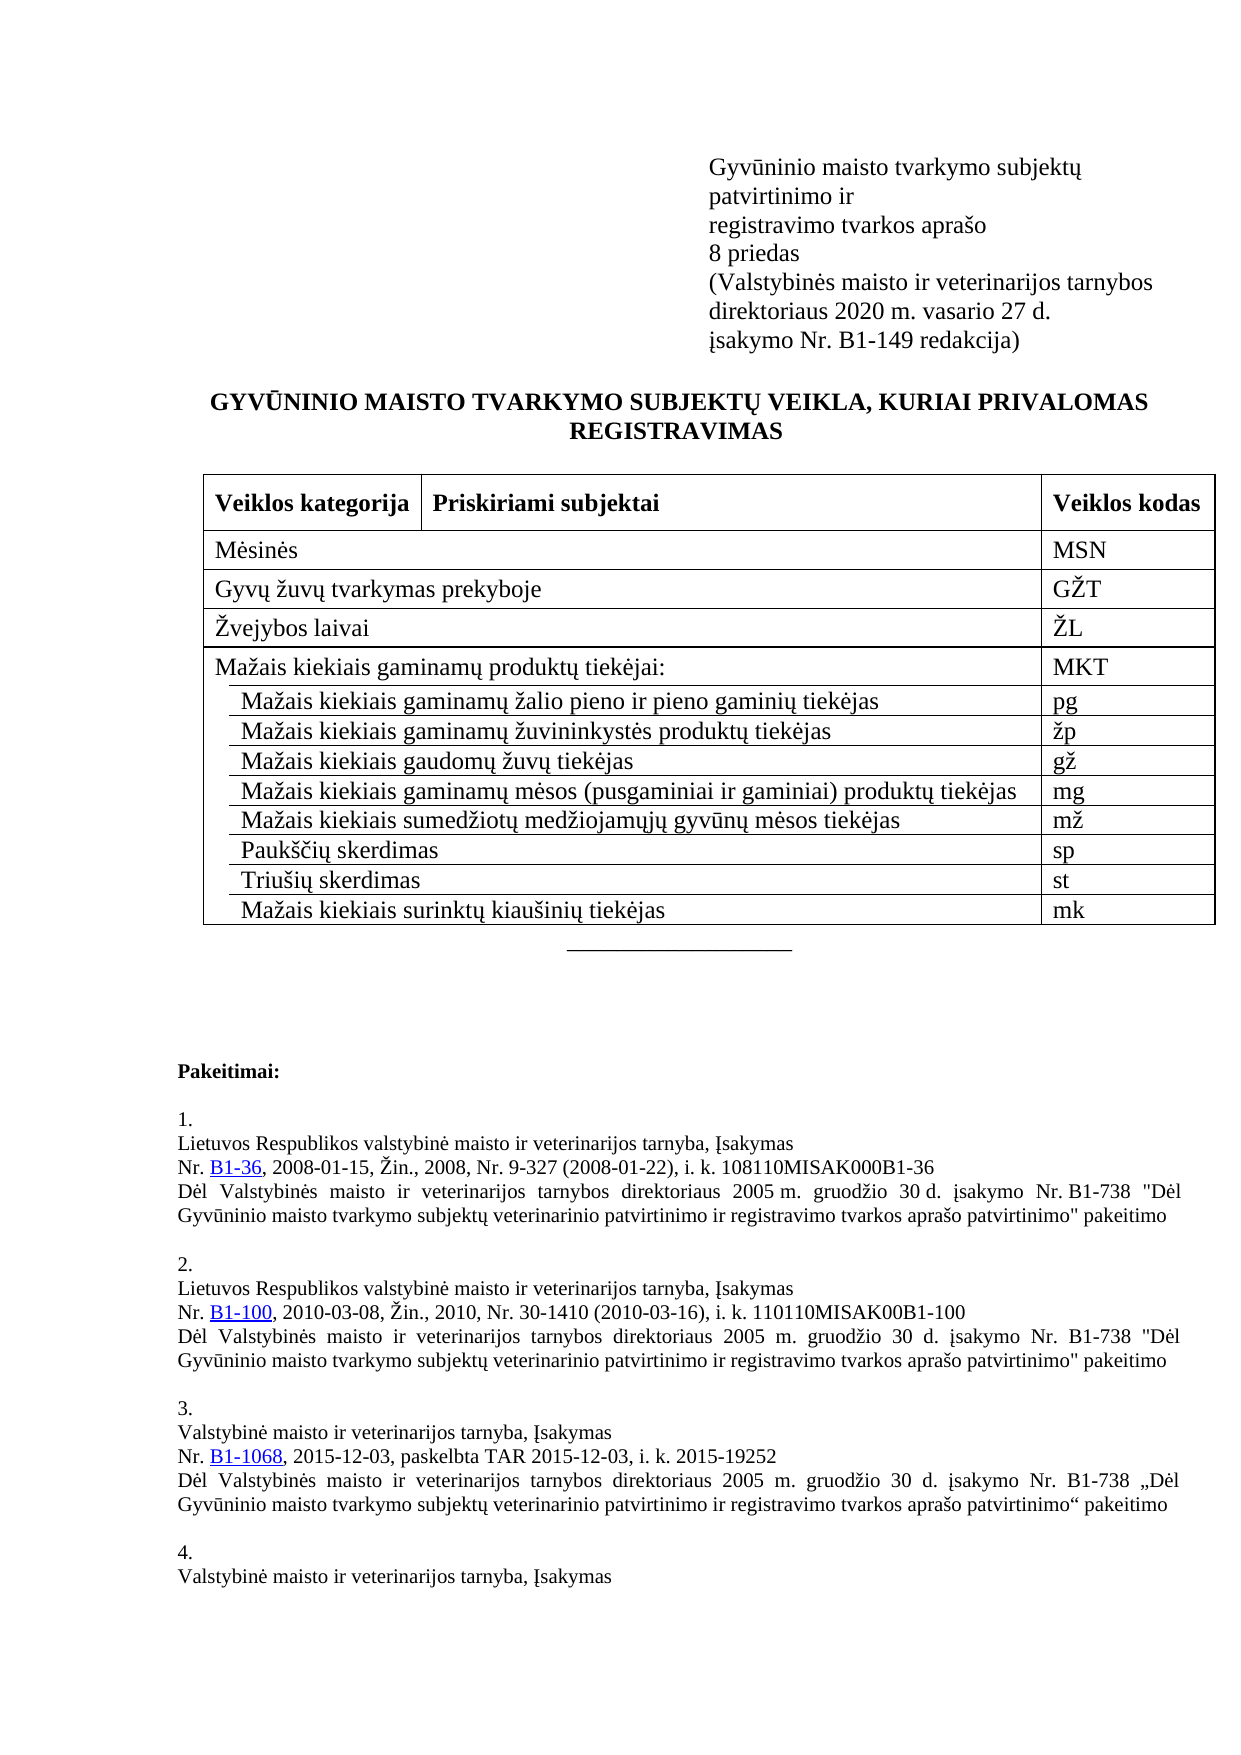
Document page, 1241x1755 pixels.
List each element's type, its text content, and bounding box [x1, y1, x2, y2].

text Pakeitimai: [177, 1059, 1181, 1083]
text Gyvūninio maisto tvarkymo subjektų patvirtinimo ir [709, 152, 1181, 210]
table_cell Paukščių skerdimas [229, 835, 1041, 864]
text Nr. B1-1068, 2015-12-03, paskelbta TAR 2015-12-03, i. k. 2015-19252 [177, 1444, 1181, 1468]
text __________________ [177, 925, 1181, 953]
table_cell Mažais kiekiais gaudomų žuvų tiekėjas [229, 746, 1041, 775]
table_cell MSN [1042, 531, 1214, 568]
text GYVŪNINIO MAISTO TVARKYMO SUBJEKTŲ VEIKLA, KURIAI PRIVALOMAS REGISTRAVIMAS [177, 387, 1181, 445]
text Nr. B1-100, 2010-03-08, Žin., 2010, Nr. 30-1410 (2010-03-16), i. k. 110110MISAK00B1-100 [177, 1300, 1181, 1324]
text (Valstybinės maisto ir veterinarijos tarnybos [709, 267, 1181, 296]
table_cell Žvejybos laivai [204, 609, 1041, 646]
table_cell mž [1042, 806, 1214, 834]
table_header Veiklos kodas [1042, 475, 1214, 529]
table_cell Mažais kiekiais gaminamų žuvininkystės produktų tiekėjas [229, 716, 1041, 745]
table_cell pg [1042, 686, 1214, 715]
table_cell GŽT [1042, 570, 1214, 607]
table_cell Mažais kiekiais gaminamų mėsos (pusgaminiai ir gaminiai) produktų tiekėjas [229, 776, 1041, 804]
text 3. [177, 1396, 1181, 1420]
table_cell st [1042, 865, 1214, 894]
table_cell Mažais kiekiais gaminamų žalio pieno ir pieno gaminių tiekėjas [229, 686, 1041, 715]
text Dėl Valstybinės maisto ir veterinarijos tarnybos direktoriaus 2005 m. gruodžio 30 d. įsakymo Nr. B1-738 "Dėl Gyvūninio maisto tvarkymo subjektų veterinarinio patvirtinimo ir registravimo tvarkos aprašo patvirtinimo" pakeitimo [177, 1324, 1181, 1372]
text Nr. B1-36, 2008-01-15, Žin., 2008, Nr. 9-327 (2008-01-22), i. k. 108110MISAK000B1-36 [177, 1155, 1181, 1179]
table_cell mg [1042, 776, 1214, 804]
table_cell Mėsinės [204, 531, 1041, 568]
text 1. [177, 1107, 1181, 1131]
table_cell gž [1042, 746, 1214, 775]
text direktoriaus 2020 m. vasario 27 d. [709, 296, 1181, 325]
table_cell žp [1042, 716, 1214, 745]
table_header Veiklos kategorija [204, 475, 421, 529]
text 4. [177, 1540, 1181, 1564]
text Dėl Valstybinės maisto ir veterinarijos tarnybos direktoriaus 2005 m. gruodžio 30 d. įsakymo Nr. B1-738 "Dėl Gyvūninio maisto tvarkymo subjektų veterinarinio patvirtinimo ir registravimo tvarkos aprašo patvirtinimo" pakeitimo [177, 1179, 1181, 1227]
text įsakymo Nr. B1-149 redakcija) [709, 325, 1181, 353]
text Valstybinė maisto ir veterinarijos tarnyba, Įsakymas [177, 1564, 1181, 1588]
text Lietuvos Respublikos valstybinė maisto ir veterinarijos tarnyba, Įsakymas [177, 1276, 1181, 1300]
table_cell [204, 685, 229, 924]
table_cell ŽL [1042, 609, 1214, 646]
table_cell sp [1042, 835, 1214, 864]
table_cell MKT [1042, 648, 1214, 685]
text 8 priedas [709, 238, 1128, 267]
table_cell Mažais kiekiais sumedžiotų medžiojamųjų gyvūnų mėsos tiekėjas [229, 806, 1041, 834]
text Lietuvos Respublikos valstybinė maisto ir veterinarijos tarnyba, Įsakymas [177, 1131, 1181, 1155]
table_cell mk [1042, 895, 1214, 924]
table_cell Mažais kiekiais surinktų kiaušinių tiekėjas [229, 895, 1041, 924]
table_cell Triušių skerdimas [229, 865, 1041, 894]
text registravimo tvarkos aprašo [709, 210, 1181, 238]
table_header Priskiriami subjektai [422, 475, 1041, 529]
text Valstybinė maisto ir veterinarijos tarnyba, Įsakymas [177, 1420, 1181, 1444]
text Dėl Valstybinės maisto ir veterinarijos tarnybos direktoriaus 2005 m. gruodžio 30 d. įsakymo Nr. B1-738 „Dėl Gyvūninio maisto tvarkymo subjektų veterinarinio patvirtinimo ir registravimo tvarkos aprašo patvirtinimo“ pakeitimo [177, 1468, 1181, 1516]
text 2. [177, 1252, 1181, 1276]
table_cell Gyvų žuvų tvarkymas prekyboje [204, 570, 1041, 607]
table_cell Mažais kiekiais gaminamų produktų tiekėjai: [204, 648, 1041, 685]
